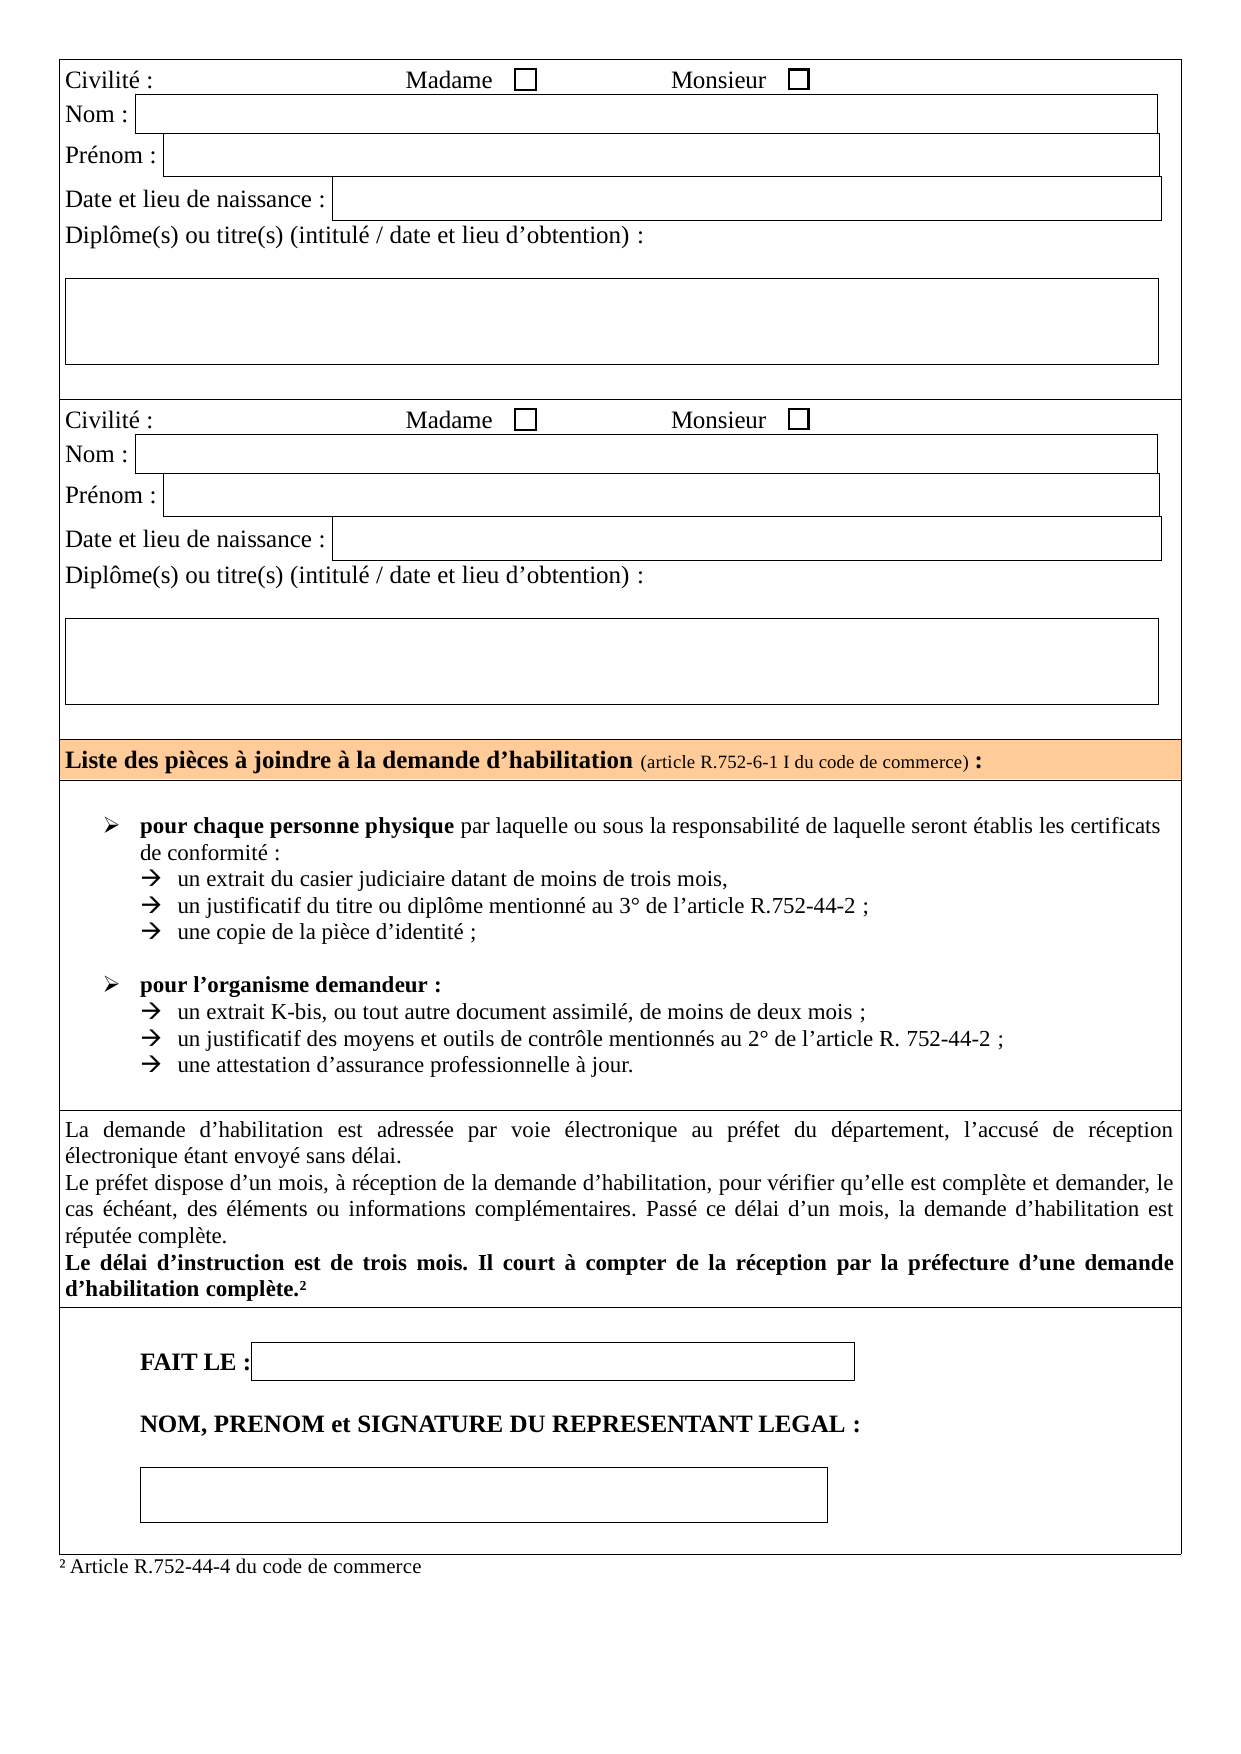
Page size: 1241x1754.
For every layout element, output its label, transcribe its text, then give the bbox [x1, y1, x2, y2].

table_cell pour chaque personne physique par laquelle ou sous la responsabilité de laquelle seront établis les certificats de conformité : un extrait du casier judiciaire datant de moins de trois mois, un justificatif du titre ou diplôme mentionné au 3° de l’article R.752-44-2 ; une copie de la pièce d’identité ; pour l’organisme demandeur : un extrait K-bis, ou tout autre document assimilé, de moins de deux mois ; un justificatif des moyens et outils de contrôle mentionnés au 2° de l’article R. 752-44-2 ; une attestation d’assurance professionnelle à jour. [60, 781, 1181, 1110]
table_cell Liste des pièces à joindre à la demande d’habilitation (article R.752-6-1 I du code de commerce) : [60, 740, 1181, 779]
table_cell Civilité : Madame Monsieur Nom : Prénom : Date et lieu de naissance : Diplôme(s) ou titre(s) (intitulé / date et lieu d’obtention) : [60, 400, 1181, 739]
text ² Article R.752-44-4 du code de commerce [59, 1555, 1181, 1578]
table_header Civilité : Madame Monsieur Nom : Prénom : Date et lieu de naissance : Diplôme(s) ou titre(s) (intitulé / date et lieu d’obtention) : [60, 60, 1181, 399]
table_cell La demande d’habilitation est adressée par voie électronique au préfet du département, l’accusé de réception électronique étant envoyé sans délai. Le préfet dispose d’un mois, à réception de la demande d’habilitation, pour vérifier qu’elle est complète et demander, le cas échéant, des éléments ou informations complémentaires. Passé ce délai d’un mois, la demande d’habilitation est réputée complète. Le délai d’instruction est de trois mois. Il court à compter de la réception par la préfecture d’une demande d’habilitation complète.² [60, 1111, 1181, 1307]
table_cell FAIT LE : NOM, PRENOM et SIGNATURE DU REPRESENTANT LEGAL : [60, 1308, 1181, 1554]
